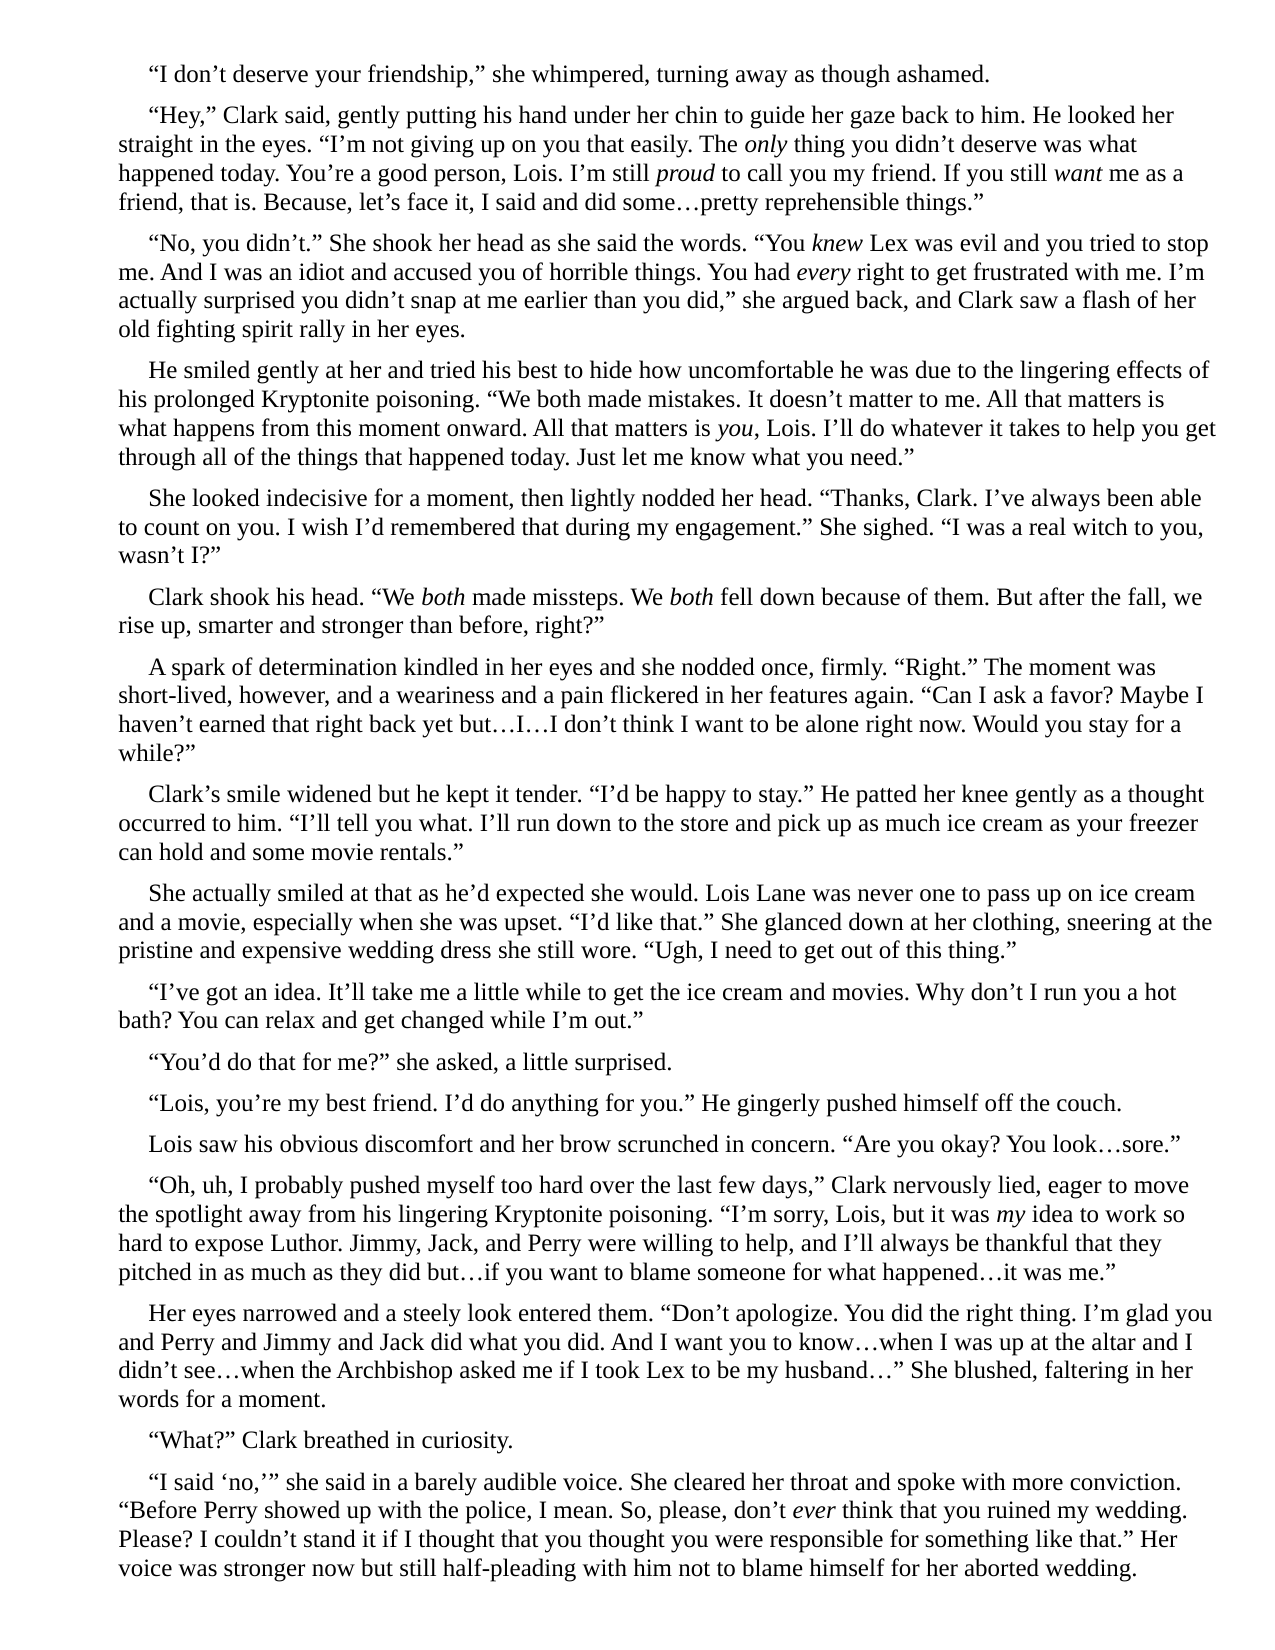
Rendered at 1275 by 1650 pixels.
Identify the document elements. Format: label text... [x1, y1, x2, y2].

text “I said ‘no,’” she said in a barely audible voice. She cleared her throat and spoke with more conviction. “Before Perry showed up with the police, I mean. So, please, don’t ever think that you ruined my wedding. Please? I couldn’t stand it if I thought that you thought you were responsible for something like that.” Her voice was stronger now but still half-pleading with him not to blame himself for her aborted wedding. [118, 1467, 1216, 1582]
text “No, you didn’t.” She shook her head as she said the words. “You knew Lex was evil and you tried to stop me. And I was an idiot and accused you of horrible things. You had every right to get frustrated with me. I’m actually surprised you didn’t snap at me earlier than you did,” she argued back, and Clark saw a flash of her old fighting spirit rally in her eyes. [118, 228, 1216, 343]
text “I’ve got an idea. It’ll take me a little while to get the ice cream and movies. Why don’t I run you a hot bath? You can relax and get changed while I’m out.” [118, 977, 1216, 1034]
text She looked indecisive for a moment, then lightly nodded her head. “Thanks, Clark. I’ve always been able to count on you. I wish I’d remembered that during my engagement.” She sighed. “I was a real witch to you, wasn’t I?” [118, 483, 1216, 569]
text “What?” Clark breathed in curiosity. [118, 1425, 1216, 1454]
text “You’d do that for me?” she asked, a little surprised. [118, 1047, 1216, 1075]
text He smiled gently at her and tried his best to hide how uncomfortable he was due to the lingering effects of his prolonged Kryptonite poisoning. “We both made mistakes. It doesn’t matter to me. All that matters is what happens from this moment onward. All that matters is you, Lois. I’ll do whatever it takes to help you get through all of the things that happened today. Just let me know what you need.” [118, 355, 1216, 470]
text Clark shook his head. “We both made missteps. We both fell down because of them. But after the fall, we rise up, smarter and stronger than before, right?” [118, 582, 1216, 639]
text Her eyes narrowed and a steely look entered them. “Don’t apologize. You did the right thing. I’m glad you and Perry and Jimmy and Jack did what you did. And I want you to know…when I was up at the altar and I didn’t see…when the Archbishop asked me if I took Lex to be my husband…” She blushed, faltering in her words for a moment. [118, 1298, 1216, 1413]
text “Lois, you’re my best friend. I’d do anything for you.” He gingerly pushed himself off the couch. [118, 1088, 1216, 1117]
text She actually smiled at that as he’d expected she would. Lois Lane was never one to pass up on ice cream and a movie, especially when she was upset. “I’d like that.” She glanced down at her clothing, sneering at the pristine and expensive wedding dress she still wore. “Ugh, I need to get out of this thing.” [118, 878, 1216, 964]
text “Hey,” Clark said, gently putting his hand under her chin to guide her gaze back to him. He looked her straight in the eyes. “I’m not giving up on you that easily. The only thing you didn’t deserve was what happened today. You’re a good person, Lois. I’m still proud to call you my friend. If you still want me as a friend, that is. Because, let’s face it, I said and did some…pretty reprehensible things.” [118, 100, 1216, 215]
text “I don’t deserve your friendship,” she whimpered, turning away as though ashamed. [118, 59, 1216, 88]
text Lois saw his obvious discomfort and her brow scrunched in concern. “Are you okay? You look…sore.” [118, 1129, 1216, 1158]
text “Oh, uh, I probably pushed myself too hard over the last few days,” Clark nervously lied, eager to move the spotlight away from his lingering Kryptonite poisoning. “I’m sorry, Lois, but it was my idea to work so hard to expose Luthor. Jimmy, Jack, and Perry were willing to help, and I’ll always be thankful that they pitched in as much as they did but…if you want to blame someone for what happened…it was me.” [118, 1170, 1216, 1285]
text Clark’s smile widened but he kept it tender. “I’d be happy to stay.” He patted her knee gently as a thought occurred to him. “I’ll tell you what. I’ll run down to the store and pick up as much ice cream as your freezer can hold and some movie rentals.” [118, 779, 1216, 865]
text A spark of determination kindled in her eyes and she nodded once, firmly. “Right.” The moment was short-lived, however, and a weariness and a pain flickered in her features again. “Can I ask a favor? Maybe I haven’t earned that right back yet but…I…I don’t think I want to be alone right now. Would you stay for a while?” [118, 652, 1216, 767]
